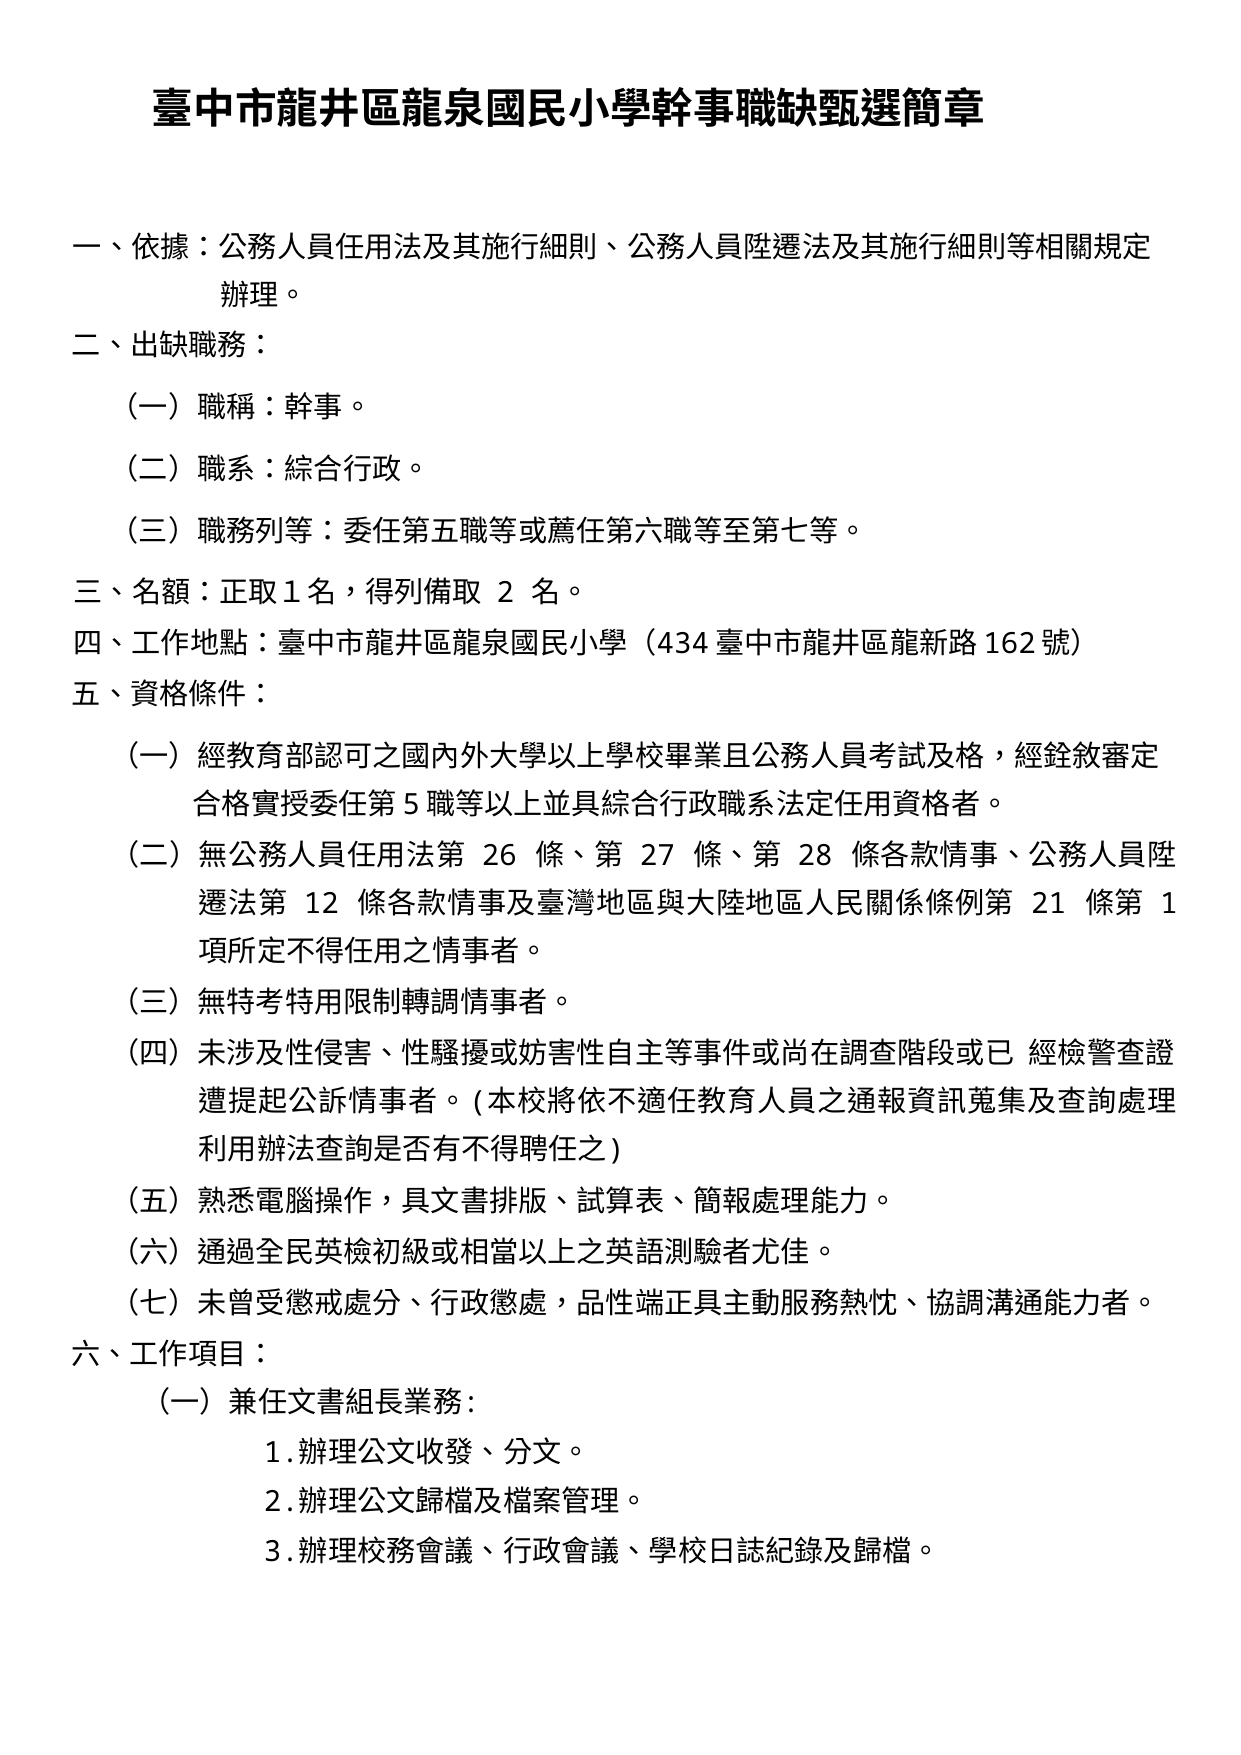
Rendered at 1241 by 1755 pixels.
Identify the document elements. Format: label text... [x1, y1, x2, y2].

text （六）通過全民英檢初級或相當以上之英語測驗者尤佳。 [110, 1224, 1178, 1272]
text （一）兼任文書組長業務: [71, 1374, 1177, 1422]
text （三）職務列等：委任第五職等或薦任第六職等至第七等。 [109, 503, 1177, 551]
text （二）無公務人員任用法第 26 條、第 27 條、第 28 條各款情事、公務人員陞遷法第 12 條各款情事及臺灣地區與大陸地區人民關係條例第 21 條第 1 項所定不得任用之情事者。 [110, 827, 1178, 971]
text 3.辦理校務會議、行政會議、學校日誌紀錄及歸檔。 [71, 1523, 1177, 1571]
text （一）職稱：幹事。 [109, 379, 1177, 427]
text （二）職系：綜合行政。 [109, 441, 1177, 489]
text 一、依據：公務人員任用法及其施行細則、公務人員陞遷法及其施行細則等相關規定辦理。 [73, 219, 1167, 314]
text 三、名額：正取１名，得列備取 2 名。 [59, 564, 1046, 612]
text （七）未曾受懲戒處分、行政懲處，品性端正具主動服務熱忱、協調溝通能力者。 [110, 1275, 1178, 1323]
text 四、工作地點：臺中市龍井區龍泉國民小學（434臺中市龍井區龍新路162號） [73, 615, 1138, 663]
text （五）熟悉電腦操作，具文書排版、試算表、簡報處理能力。 [110, 1173, 1178, 1221]
text 臺中市龍井區龍泉國民小學幹事職缺甄選簡章 [59, 75, 1078, 135]
text 二、出缺職務： [72, 317, 1177, 365]
text 五、資格條件： [72, 666, 1177, 714]
text （三）無特考特用限制轉調情事者。 [110, 974, 1178, 1022]
text 六、工作項目： [71, 1326, 1177, 1374]
text 2.辦理公文歸檔及檔案管理。 [71, 1473, 1177, 1521]
text 1.辦理公文收發、分文。 [71, 1424, 1177, 1472]
text （四）未涉及性侵害、性騷擾或妨害性自主等事件或尚在調查階段或已 經檢警查證遭提起公訴情事者。(本校將依不適任教育人員之通報資訊蒐集及查詢處理利用辦法查詢是否有不得聘任之) [110, 1026, 1178, 1169]
text （一）經教育部認可之國內外大學以上學校畢業且公務人員考試及格，經銓敘審定合格實授委任第5職等以上並具綜合行政職系法定任用資格者。 [110, 728, 1163, 824]
